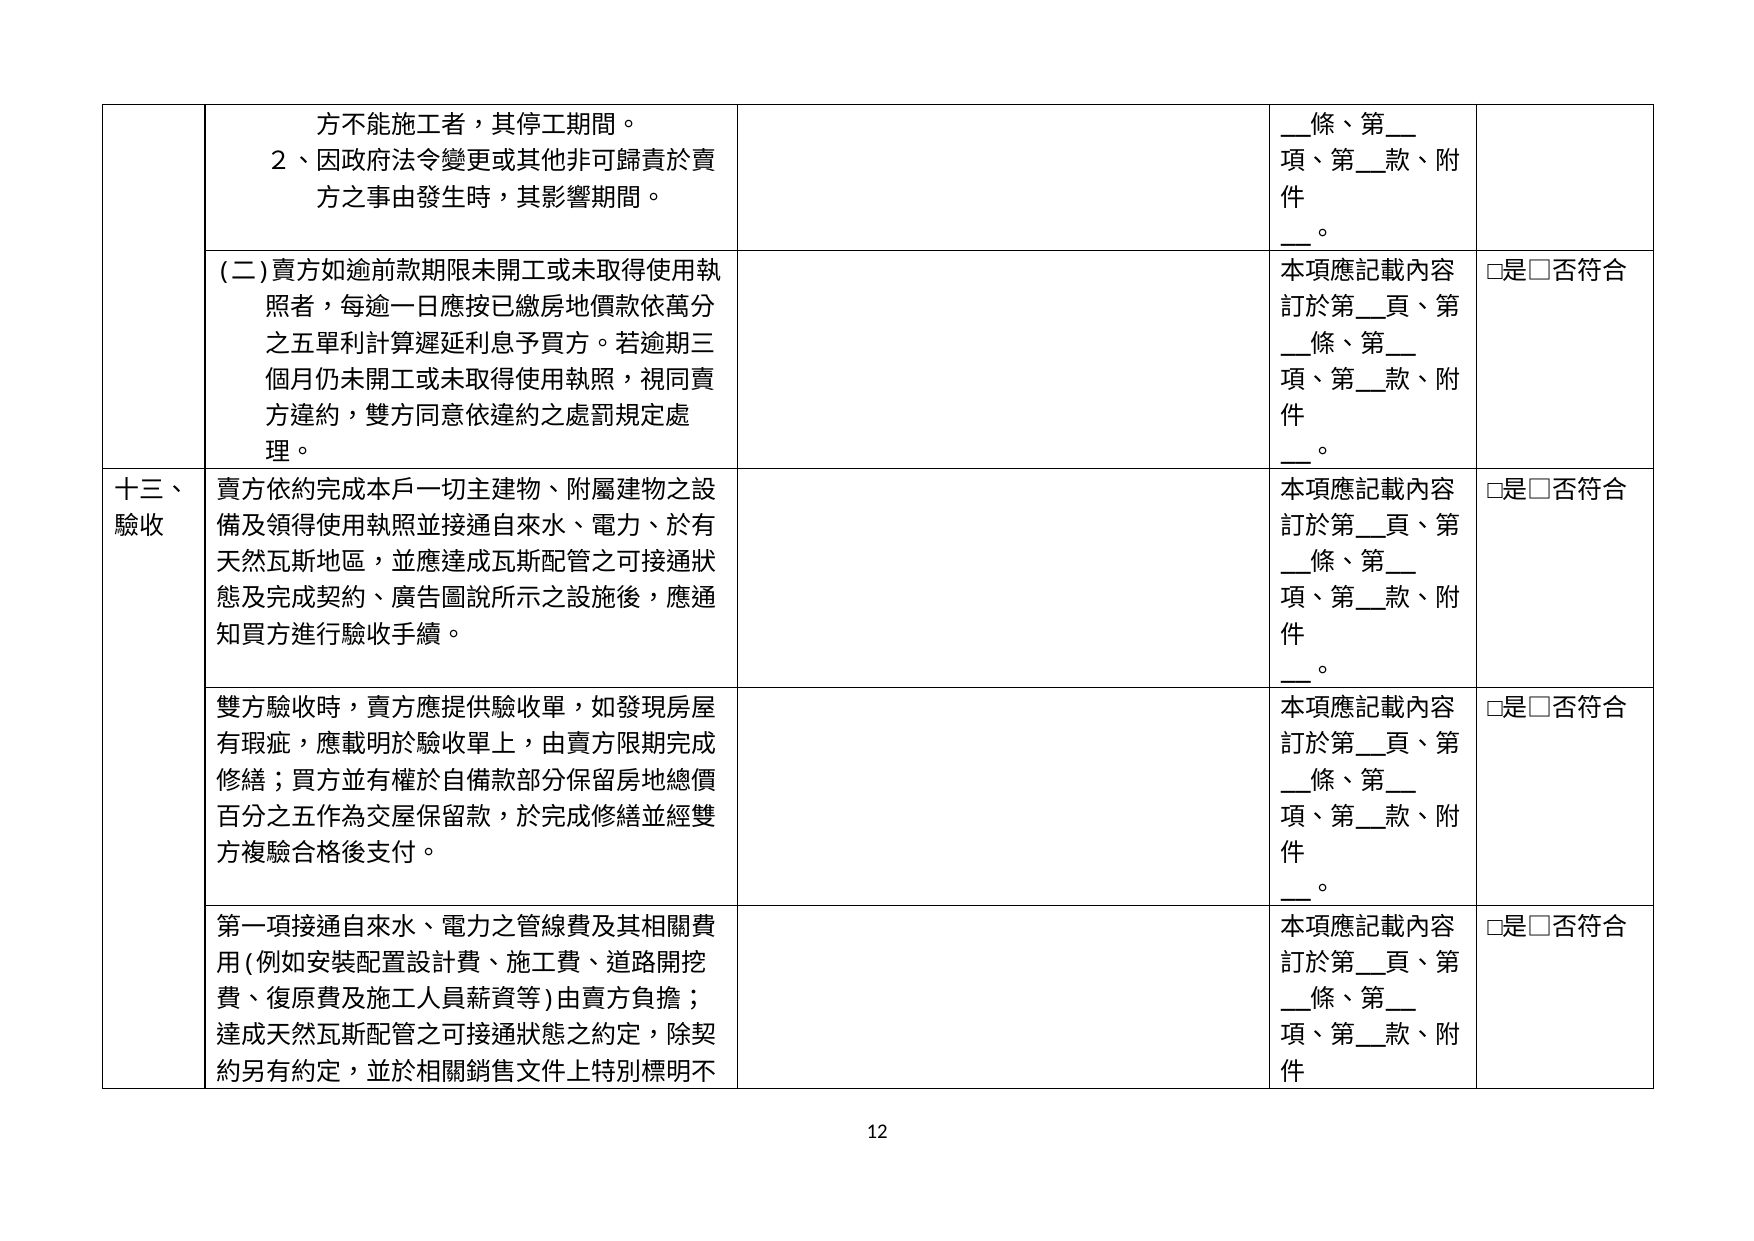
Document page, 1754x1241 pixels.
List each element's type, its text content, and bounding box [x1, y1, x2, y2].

table_cell 賣方依約完成本戶一切主建物、附屬建物之設備及領得使用執照並接通自來水、電力、於有天然瓦斯地區，並應達成瓦斯配管之可接通狀態及完成契約、廣告圖說所示之設施後，應通知買方進行驗收手續。 [206, 469, 737, 687]
table_cell 本項應記載內容訂於第__頁、第__條、第__項、第__款、附件 __。 [1270, 688, 1476, 905]
table_cell [738, 469, 1269, 687]
table_cell [738, 688, 1269, 905]
table_cell [738, 105, 1269, 249]
table_cell 第一項接通自來水、電力之管線費及其相關費用(例如安裝配置設計費、施工費、道路開挖費、復原費及施工人員薪資等)由賣方負擔；達成天然瓦斯配管之可接通狀態之約定，除契約另有約定，並於相關銷售文件上特別標明不 [206, 906, 737, 1087]
table_cell □是□否符合 [1477, 906, 1653, 1087]
table_cell 本項應記載內容訂於第__頁、第__條、第__項、第__款、附件 __。 [1270, 251, 1476, 468]
table_cell 雙方驗收時，賣方應提供驗收單，如發現房屋有瑕疵，應載明於驗收單上，由賣方限期完成修繕；買方並有權於自備款部分保留房地總價百分之五作為交屋保留款，於完成修繕並經雙方複驗合格後支付。 [206, 688, 737, 905]
table_cell 方不能施工者，其停工期間。 ２、因政府法令變更或其他非可歸責於賣方之事由發生時，其影響期間。 [206, 105, 737, 249]
table_cell __條、第__項、第__款、附件 __。 [1270, 105, 1476, 249]
table_cell □是□否符合 [1477, 688, 1653, 905]
table_cell □是□否符合 [1477, 251, 1653, 468]
table_cell 十三、驗收 [103, 469, 204, 1087]
table_cell [103, 105, 204, 468]
table_cell (二)賣方如逾前款期限未開工或未取得使用執照者，每逾一日應按已繳房地價款依萬分之五單利計算遲延利息予買方。若逾期三個月仍未開工或未取得使用執照，視同賣方違約，雙方同意依違約之處罰規定處理。 [206, 251, 737, 468]
table_cell [1477, 105, 1653, 249]
table_cell 本項應記載內容訂於第__頁、第__條、第__項、第__款、附件 [1270, 906, 1476, 1087]
table_cell [738, 251, 1269, 468]
table_cell 本項應記載內容訂於第__頁、第__條、第__項、第__款、附件 __。 [1270, 469, 1476, 687]
table_cell [738, 906, 1269, 1087]
table_cell □是□否符合 [1477, 469, 1653, 687]
